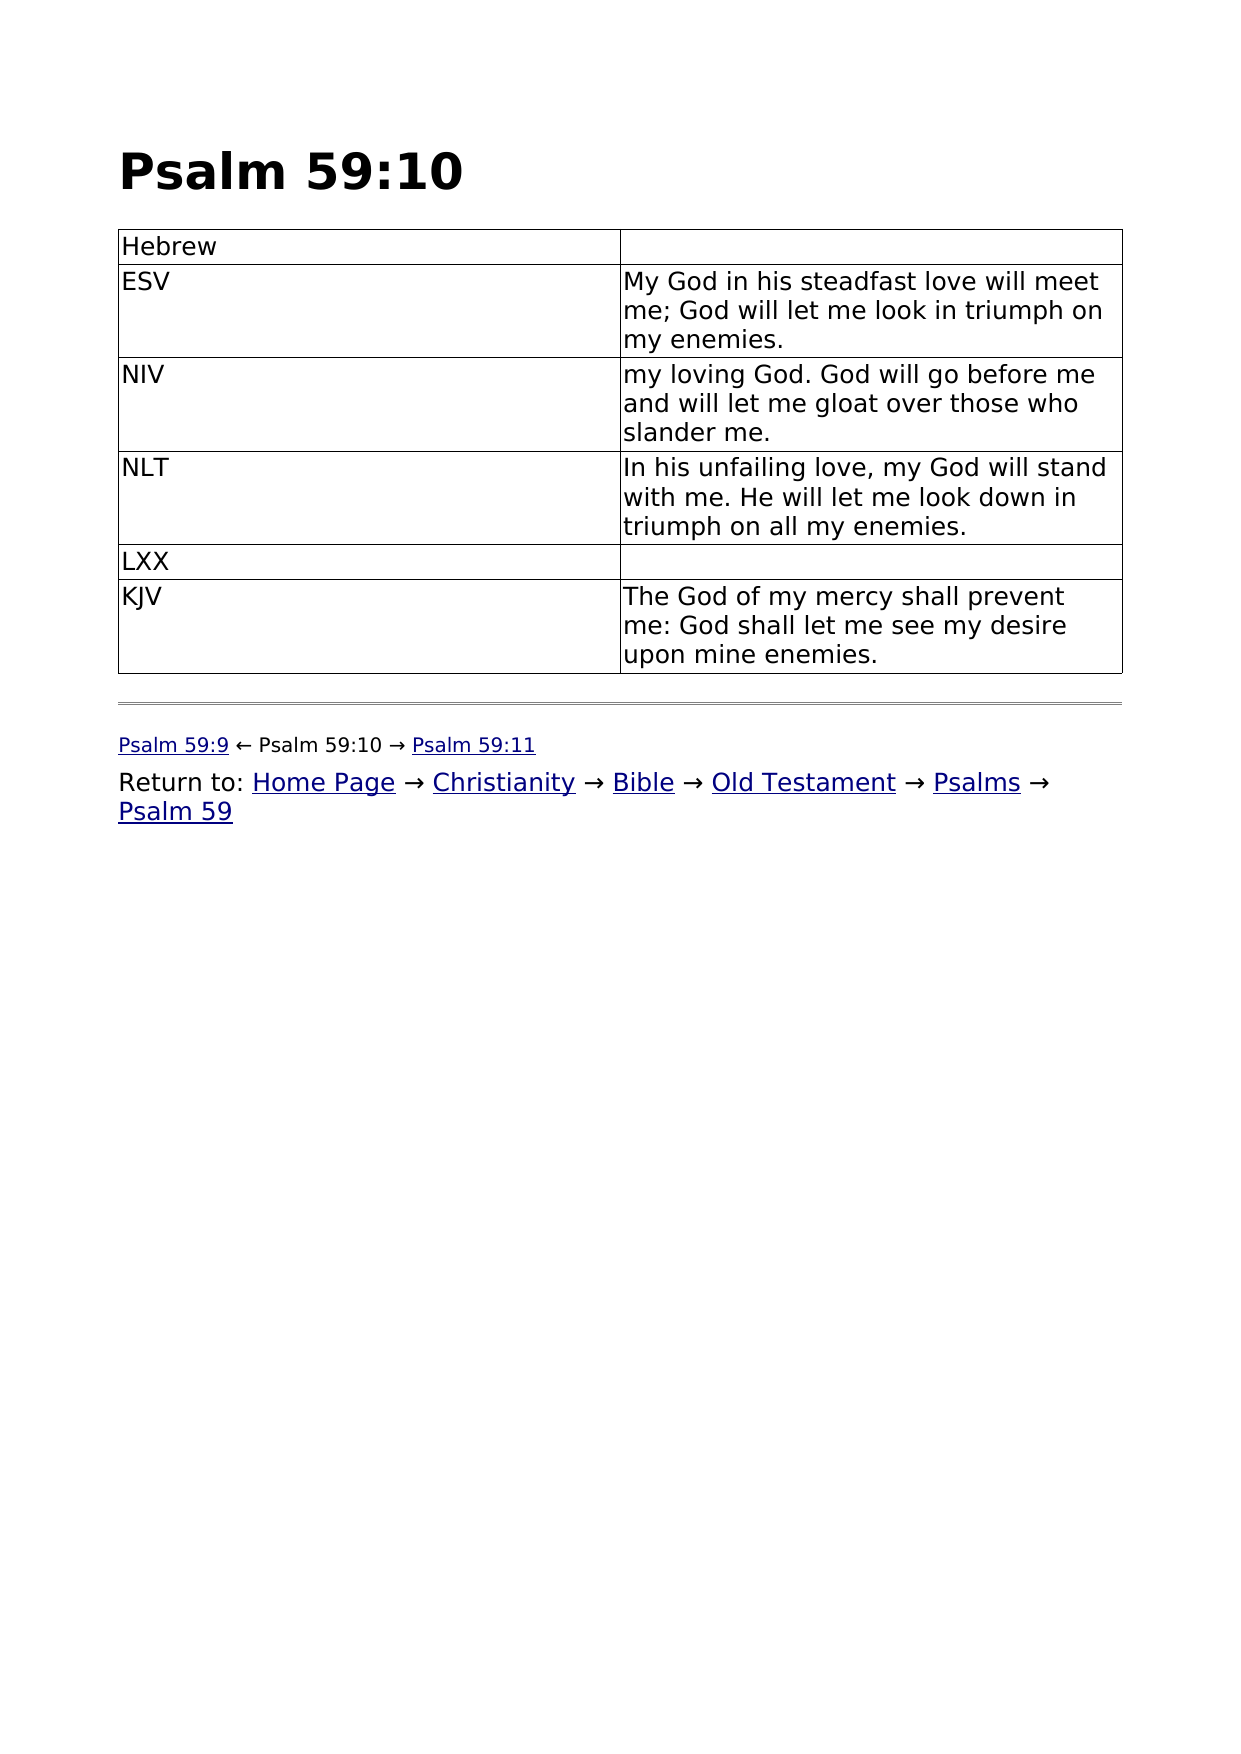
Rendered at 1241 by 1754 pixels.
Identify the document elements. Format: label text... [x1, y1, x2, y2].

table_header Hebrew [119, 230, 620, 264]
table_cell [621, 545, 1122, 579]
table_cell LXX [119, 545, 620, 579]
text Psalm 59:9 ← Psalm 59:10 → Psalm 59:11 [118, 734, 1122, 768]
table_cell In his unfailing love, my God will stand with me. He will let me look down in triumph on all my enemies. [621, 452, 1122, 544]
table_header [621, 230, 1122, 264]
subtitle Psalm 59:10 [118, 143, 1122, 201]
table_cell my loving God. God will go before me and will let me gloat over those who slander me. [621, 358, 1122, 451]
table_cell ESV [119, 265, 620, 357]
table_cell NIV [119, 358, 620, 451]
text Return to: Home Page → Christianity → Bible → Old Testament → Psalms → Psalm 59 [118, 768, 1122, 826]
table_cell KJV [119, 580, 620, 673]
table_cell NLT [119, 452, 620, 544]
table_cell The God of my mercy shall prevent me: God shall let me see my desire upon mine enemies. [621, 580, 1122, 673]
table_cell My God in his steadfast love will meet me; God will let me look in triumph on my enemies. [621, 265, 1122, 357]
